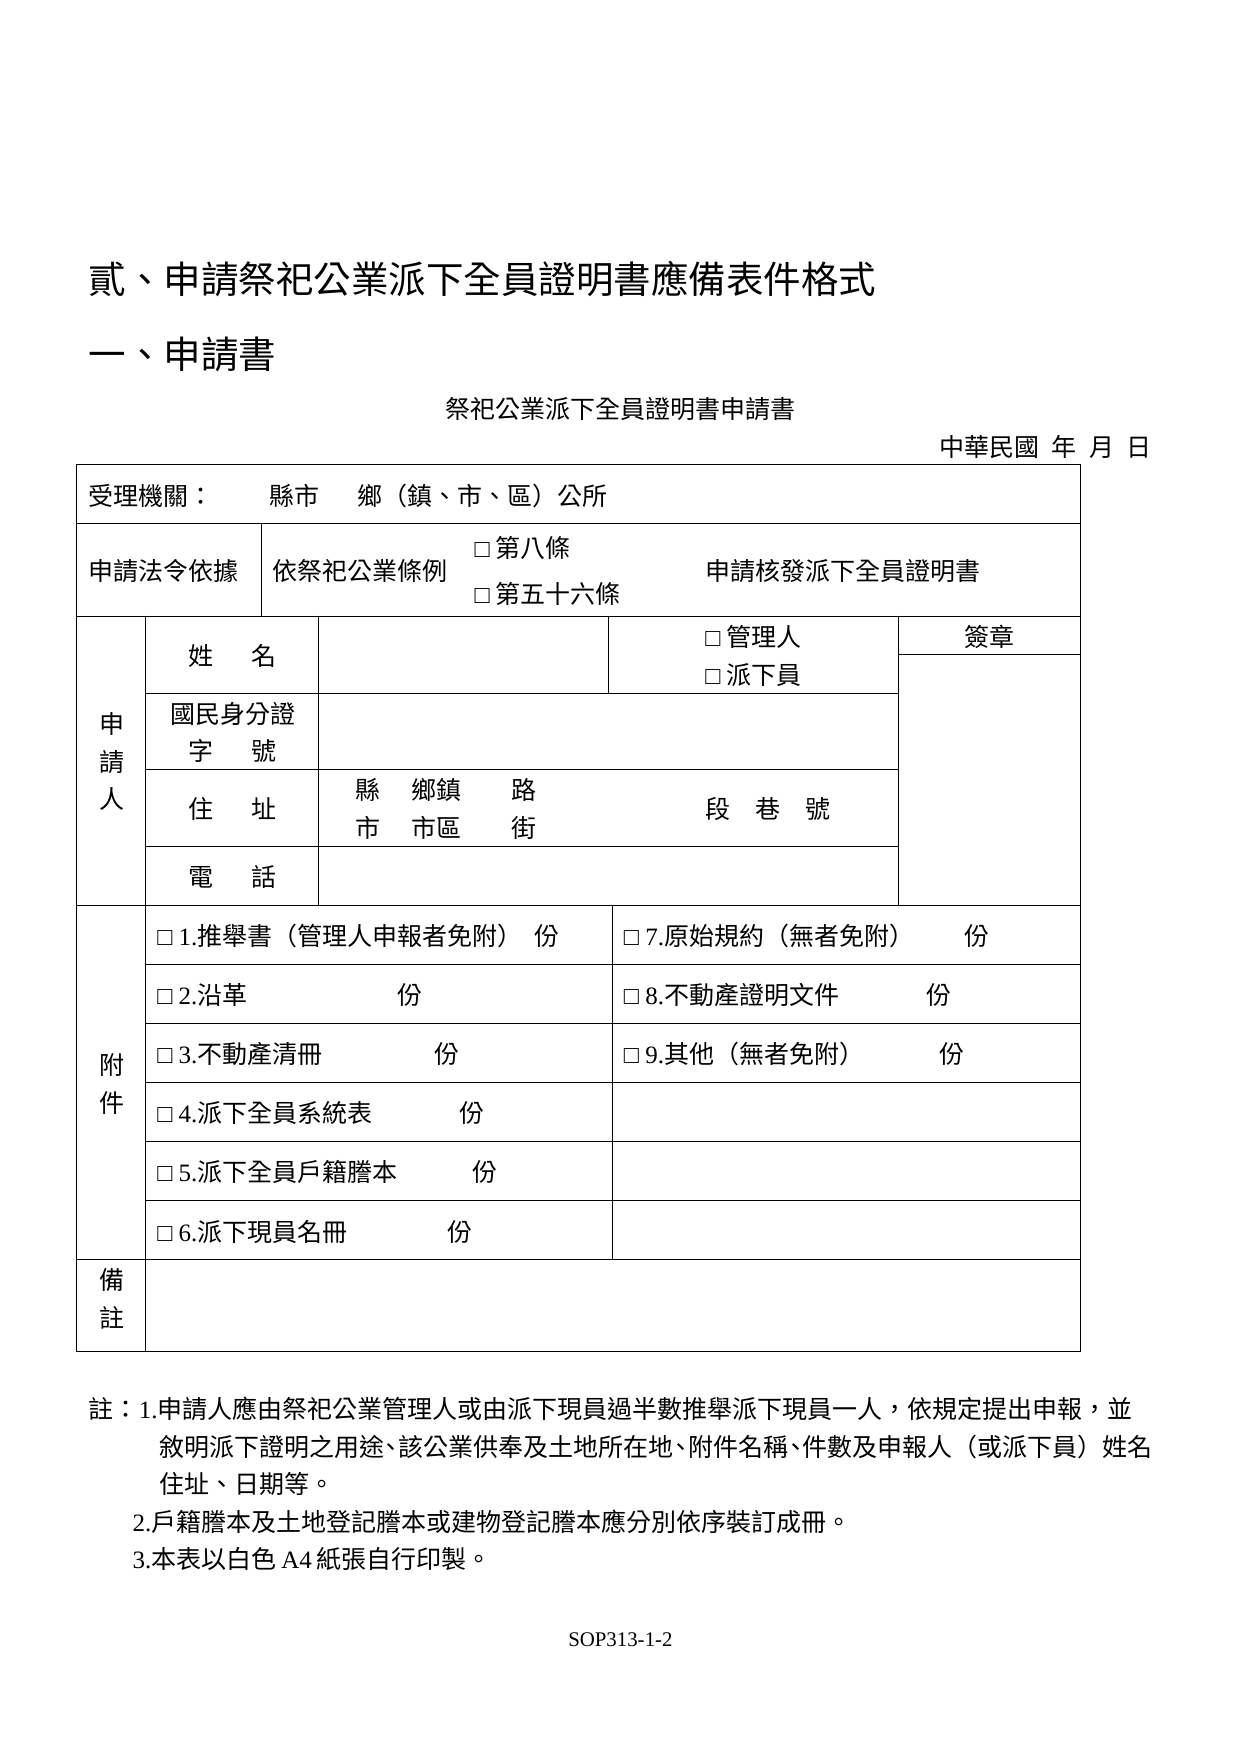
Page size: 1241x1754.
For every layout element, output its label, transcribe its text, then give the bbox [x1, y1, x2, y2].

table_cell 縣 鄉鎮 路 [319, 770, 694, 807]
table_cell □ 6.派下現員名冊 份 [146, 1201, 612, 1259]
text 中華民國 年 月 日 [89, 427, 1152, 464]
table_cell 簽章 [899, 617, 1080, 654]
table_cell [319, 694, 898, 769]
table_cell 段 巷 號 [694, 770, 898, 846]
table_cell 國民身分證 字 號 [146, 694, 318, 769]
text 註：1.申請人應由祭祀公業管理人或由派下現員過半數推舉派下現員一人，依規定提出申報，並敘明派下證明之用途、該公業供奉及土地所在地、附件名稱、件數及申報人（或派下員）姓名、住址、日期等。 [89, 1389, 1152, 1502]
table_cell 申請法令依據 [77, 524, 261, 616]
table_cell 市 市區 街 [319, 807, 694, 846]
table_cell 申請核發派下全員證明書 [694, 524, 1080, 616]
table_cell [613, 1201, 1080, 1259]
table_header 受理機關： 縣市 鄉（鎮、市、區）公所 [77, 465, 1080, 523]
table_cell □ 9.其他（無者免附） 份 [613, 1024, 1080, 1082]
text 祭祀公業派下全員證明書申請書 [89, 389, 1152, 427]
table_cell □ 管理人 [609, 617, 898, 654]
table_cell [613, 1083, 1080, 1141]
table_cell 附件 [77, 906, 145, 1259]
text 一、申請書 [89, 314, 1152, 389]
table_cell 申請人 [77, 617, 145, 905]
table_cell □ 4.派下全員系統表 份 [146, 1083, 612, 1141]
table_cell [319, 617, 608, 693]
table_cell □ 5.派下全員戶籍謄本 份 [146, 1142, 612, 1200]
table_cell 住 址 [146, 770, 318, 846]
table_cell 姓 名 [146, 617, 318, 693]
table_cell 電 話 [146, 847, 318, 905]
text 貳、申請祭祀公業派下全員證明書應備表件格式 [89, 239, 1152, 314]
table_cell □ 8.不動產證明文件 份 [613, 965, 1080, 1023]
table_cell [146, 1260, 1080, 1351]
table_cell □ 7.原始規約（無者免附） 份 [613, 906, 1080, 964]
text 3.本表以白色A4紙張自行印製。 [126, 1539, 1152, 1577]
table_cell [613, 1142, 1080, 1200]
table_cell [319, 847, 898, 905]
table_cell □ 2.沿革 份 [146, 965, 612, 1023]
table_cell □ 第五十六條 [463, 570, 694, 616]
table_cell 依祭祀公業條例 [262, 524, 463, 616]
table_cell □ 3.不動產清冊 份 [146, 1024, 612, 1082]
table_cell [899, 655, 1080, 905]
table_cell □ 第八條 [463, 524, 694, 569]
table_cell 備註 [77, 1260, 145, 1351]
text 2.戶籍謄本及土地登記謄本或建物登記謄本應分別依序裝訂成冊。 [126, 1502, 1152, 1539]
table_cell □ 派下員 [609, 654, 898, 693]
table_cell □ 1.推舉書（管理人申報者免附） 份 [146, 906, 612, 964]
